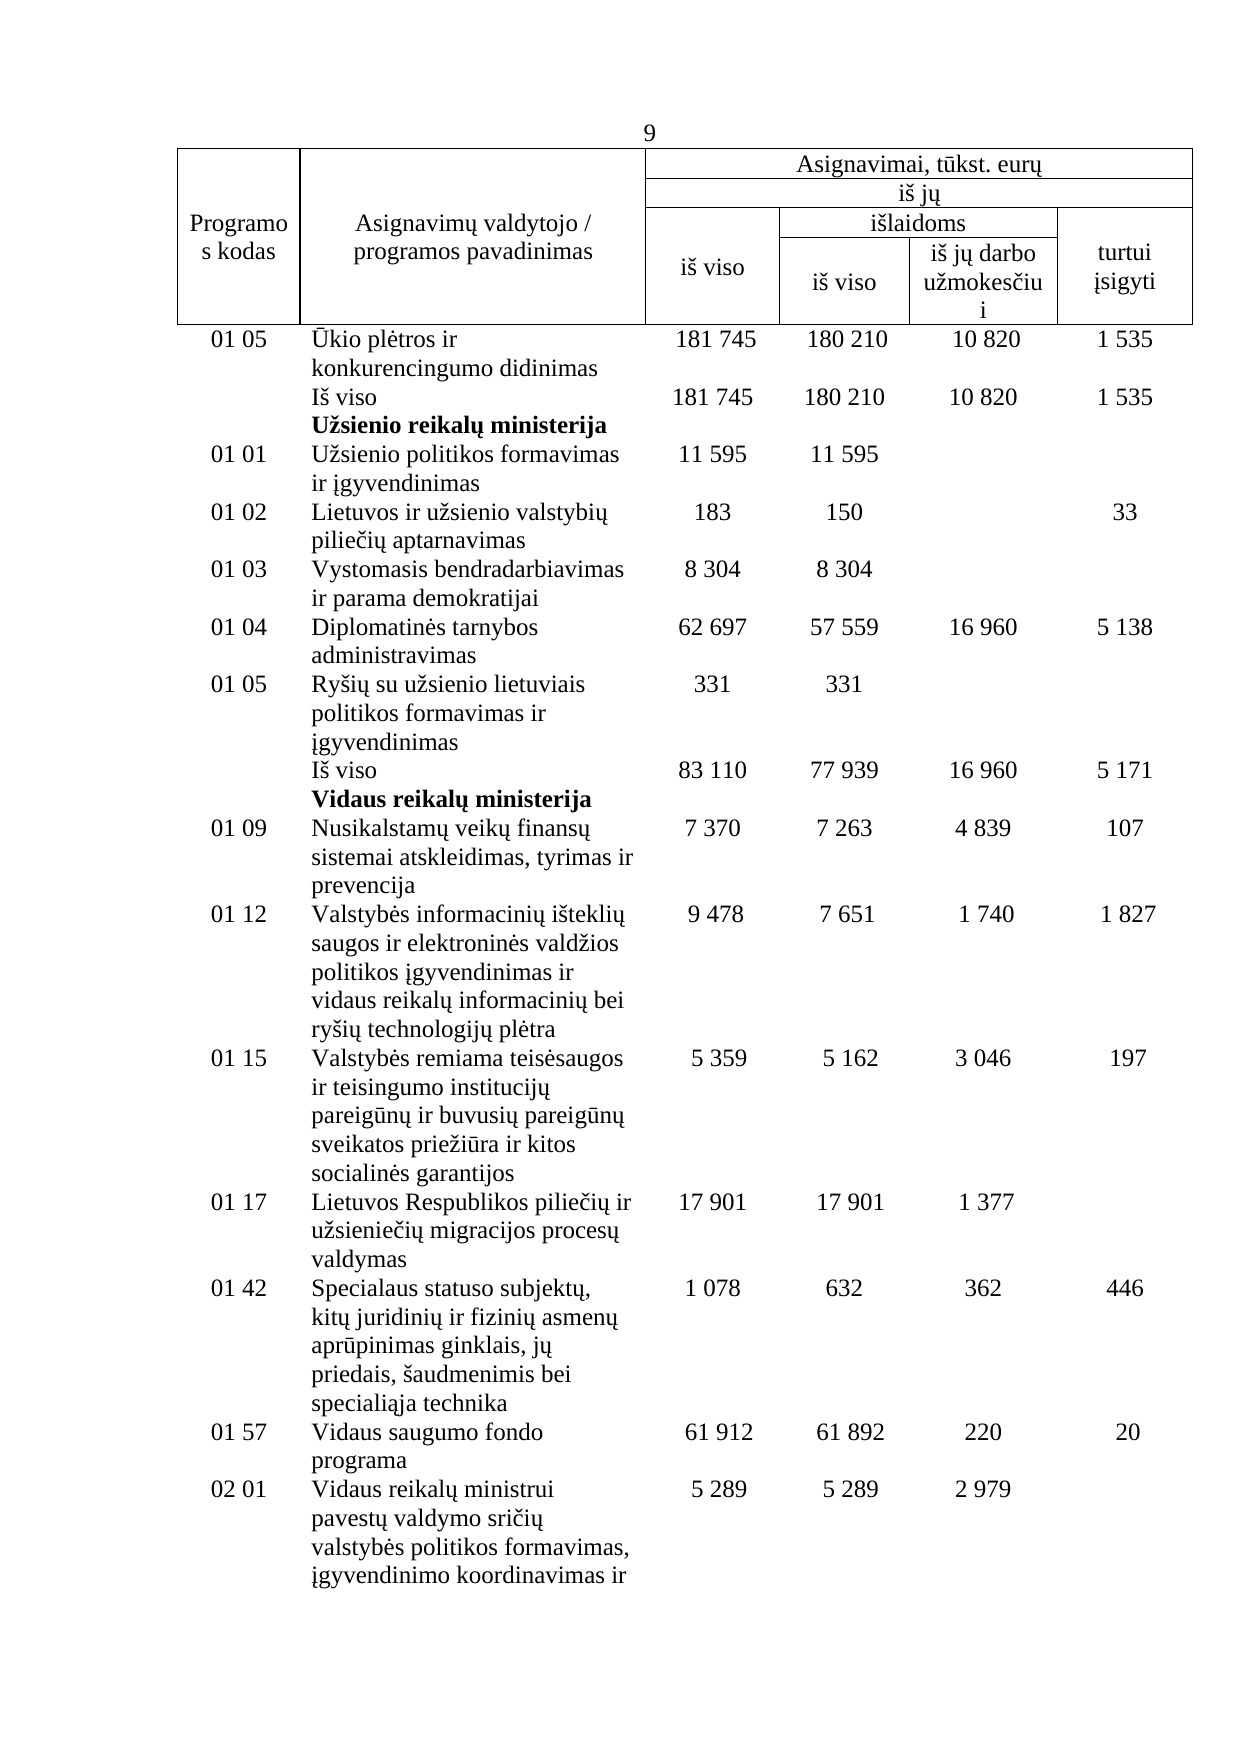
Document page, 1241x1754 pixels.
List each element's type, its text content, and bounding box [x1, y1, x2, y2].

table_cell 1 827 [1057, 899, 1192, 1043]
table_cell 331 [779, 669, 909, 756]
table_cell 180 210 [779, 325, 909, 382]
table_cell 5 162 [779, 1043, 909, 1187]
table_cell [177, 411, 300, 439]
table_cell [1057, 411, 1192, 439]
table_cell 446 [1057, 1273, 1192, 1417]
table_cell turtui įsigyti [1058, 208, 1192, 324]
table_cell 57 559 [779, 612, 909, 669]
table_cell Lietuvos ir užsienio valstybių piliečių aptarnavimas [300, 497, 646, 554]
table_cell 61 912 [646, 1417, 779, 1474]
table_cell 1 535 [1057, 325, 1192, 382]
table_cell [909, 669, 1057, 756]
table_cell 5 138 [1057, 612, 1192, 669]
table_cell Specialaus statuso subjektų, kitų juridinių ir fizinių asmenų aprūpinimas ginklais, jų priedais, šaudmenimis bei specialiąja technika [300, 1273, 646, 1417]
table_cell 9 478 [646, 899, 779, 1043]
table_cell Ryšių su užsienio lietuviais politikos formavimas ir įgyvendinimas [300, 669, 646, 756]
table_cell 01 05 [177, 669, 300, 756]
table_cell 61 892 [779, 1417, 909, 1474]
table_cell 632 [779, 1273, 909, 1417]
table_cell 10 820 [909, 382, 1057, 411]
table_cell 150 [779, 497, 909, 554]
table_cell Iš viso [300, 382, 646, 411]
table_cell 01 09 [177, 813, 300, 899]
table_cell 33 [1057, 497, 1192, 554]
table_cell 11 595 [646, 439, 779, 497]
table_cell Valstybės remiama teisėsaugos ir teisingumo institucijų pareigūnų ir buvusių pareigūnų sveikatos priežiūra ir kitos socialinės garantijos [300, 1043, 646, 1187]
table_cell 5 289 [646, 1474, 779, 1589]
table_cell Vidaus reikalų ministerija [300, 784, 646, 813]
table_cell [909, 554, 1057, 612]
table_cell [779, 411, 909, 439]
table_cell 331 [646, 669, 779, 756]
table_cell 1 740 [909, 899, 1057, 1043]
table_cell 181 745 [646, 382, 779, 411]
table_cell Vidaus reikalų ministrui pavestų valdymo sričių valstybės politikos formavimas, įgyvendinimo koordinavimas ir [300, 1474, 646, 1589]
table_cell 01 57 [177, 1417, 300, 1474]
table_cell Valstybės informacinių išteklių saugos ir elektroninės valdžios politikos įgyvendinimas ir vidaus reikalų informacinių bei ryšių technologijų plėtra [300, 899, 646, 1043]
table_cell 01 02 [177, 497, 300, 554]
table_cell 01 42 [177, 1273, 300, 1417]
table_cell 8 304 [779, 554, 909, 612]
table_cell 62 697 [646, 612, 779, 669]
table_cell 77 939 [779, 756, 909, 784]
table_cell Iš viso [300, 756, 646, 784]
table_cell [177, 382, 300, 411]
table_cell 83 110 [646, 756, 779, 784]
table_cell 2 979 [909, 1474, 1057, 1589]
table_cell 181 745 [646, 325, 779, 382]
table_cell 4 839 [909, 813, 1057, 899]
table_cell Užsienio politikos formavimas ir įgyvendinimas [300, 439, 646, 497]
table_cell 8 304 [646, 554, 779, 612]
table_cell Diplomatinės tarnybos administravimas [300, 612, 646, 669]
table_cell 197 [1057, 1043, 1192, 1187]
table_cell iš viso [646, 208, 779, 324]
table_cell [909, 784, 1057, 813]
table_cell 01 04 [177, 612, 300, 669]
table_cell Vystomasis bendradarbiavimas ir parama demokratijai [300, 554, 646, 612]
table_cell 107 [1057, 813, 1192, 899]
table_cell Lietuvos Respublikos piliečių ir užsieniečių migracijos procesų valdymas [300, 1187, 646, 1273]
table_cell 3 046 [909, 1043, 1057, 1187]
table_cell [646, 784, 779, 813]
table_cell išlaidoms [780, 208, 1057, 237]
table_cell 1 377 [909, 1187, 1057, 1273]
table_cell [779, 784, 909, 813]
table_header Asignavimų valdytojo / programos pavadinimas [301, 149, 645, 324]
table_cell 7 263 [779, 813, 909, 899]
table_cell 01 01 [177, 439, 300, 497]
table_cell 16 960 [909, 756, 1057, 784]
table_cell 01 05 [177, 325, 300, 382]
table_cell iš viso [780, 238, 909, 324]
table_cell 7 651 [779, 899, 909, 1043]
table_cell Nusikalstamų veikų finansų sistemai atskleidimas, tyrimas ir prevencija [300, 813, 646, 899]
table_cell 01 17 [177, 1187, 300, 1273]
table_cell 01 03 [177, 554, 300, 612]
table_cell [1057, 1187, 1192, 1273]
table_cell [909, 497, 1057, 554]
table_header Asignavimai, tūkst. eurų [646, 149, 1192, 177]
table_cell 362 [909, 1273, 1057, 1417]
table_cell 16 960 [909, 612, 1057, 669]
table_cell 01 12 [177, 899, 300, 1043]
table_cell [1057, 784, 1192, 813]
table_cell 20 [1057, 1417, 1192, 1474]
table_cell Užsienio reikalų ministerija [300, 411, 646, 439]
table_cell 1 535 [1057, 382, 1192, 411]
table_cell [1057, 554, 1192, 612]
table_cell 02 01 [177, 1474, 300, 1589]
table_cell 1 078 [646, 1273, 779, 1417]
table_cell 11 595 [779, 439, 909, 497]
table_cell 220 [909, 1417, 1057, 1474]
table_cell [646, 411, 779, 439]
table_cell iš jų [646, 179, 1192, 207]
table_cell 10 820 [909, 325, 1057, 382]
table_cell [1057, 669, 1192, 756]
table_cell [177, 756, 300, 784]
table_cell 180 210 [779, 382, 909, 411]
table_cell 5 359 [646, 1043, 779, 1187]
table_cell [1057, 1474, 1192, 1589]
table_cell 01 15 [177, 1043, 300, 1187]
table_cell 17 901 [646, 1187, 779, 1273]
table_cell [909, 411, 1057, 439]
table_cell 183 [646, 497, 779, 554]
table_cell 5 171 [1057, 756, 1192, 784]
table_cell [1057, 439, 1192, 497]
table_cell [909, 439, 1057, 497]
table_cell Ūkio plėtros ir konkurencingumo didinimas [300, 325, 646, 382]
table_cell 17 901 [779, 1187, 909, 1273]
table_cell iš jų darbo užmokesčiui [910, 238, 1057, 324]
table_cell 7 370 [646, 813, 779, 899]
table_header Programos kodas [178, 149, 299, 324]
table_cell 5 289 [779, 1474, 909, 1589]
table_cell [177, 784, 300, 813]
table_cell Vidaus saugumo fondo programa [300, 1417, 646, 1474]
